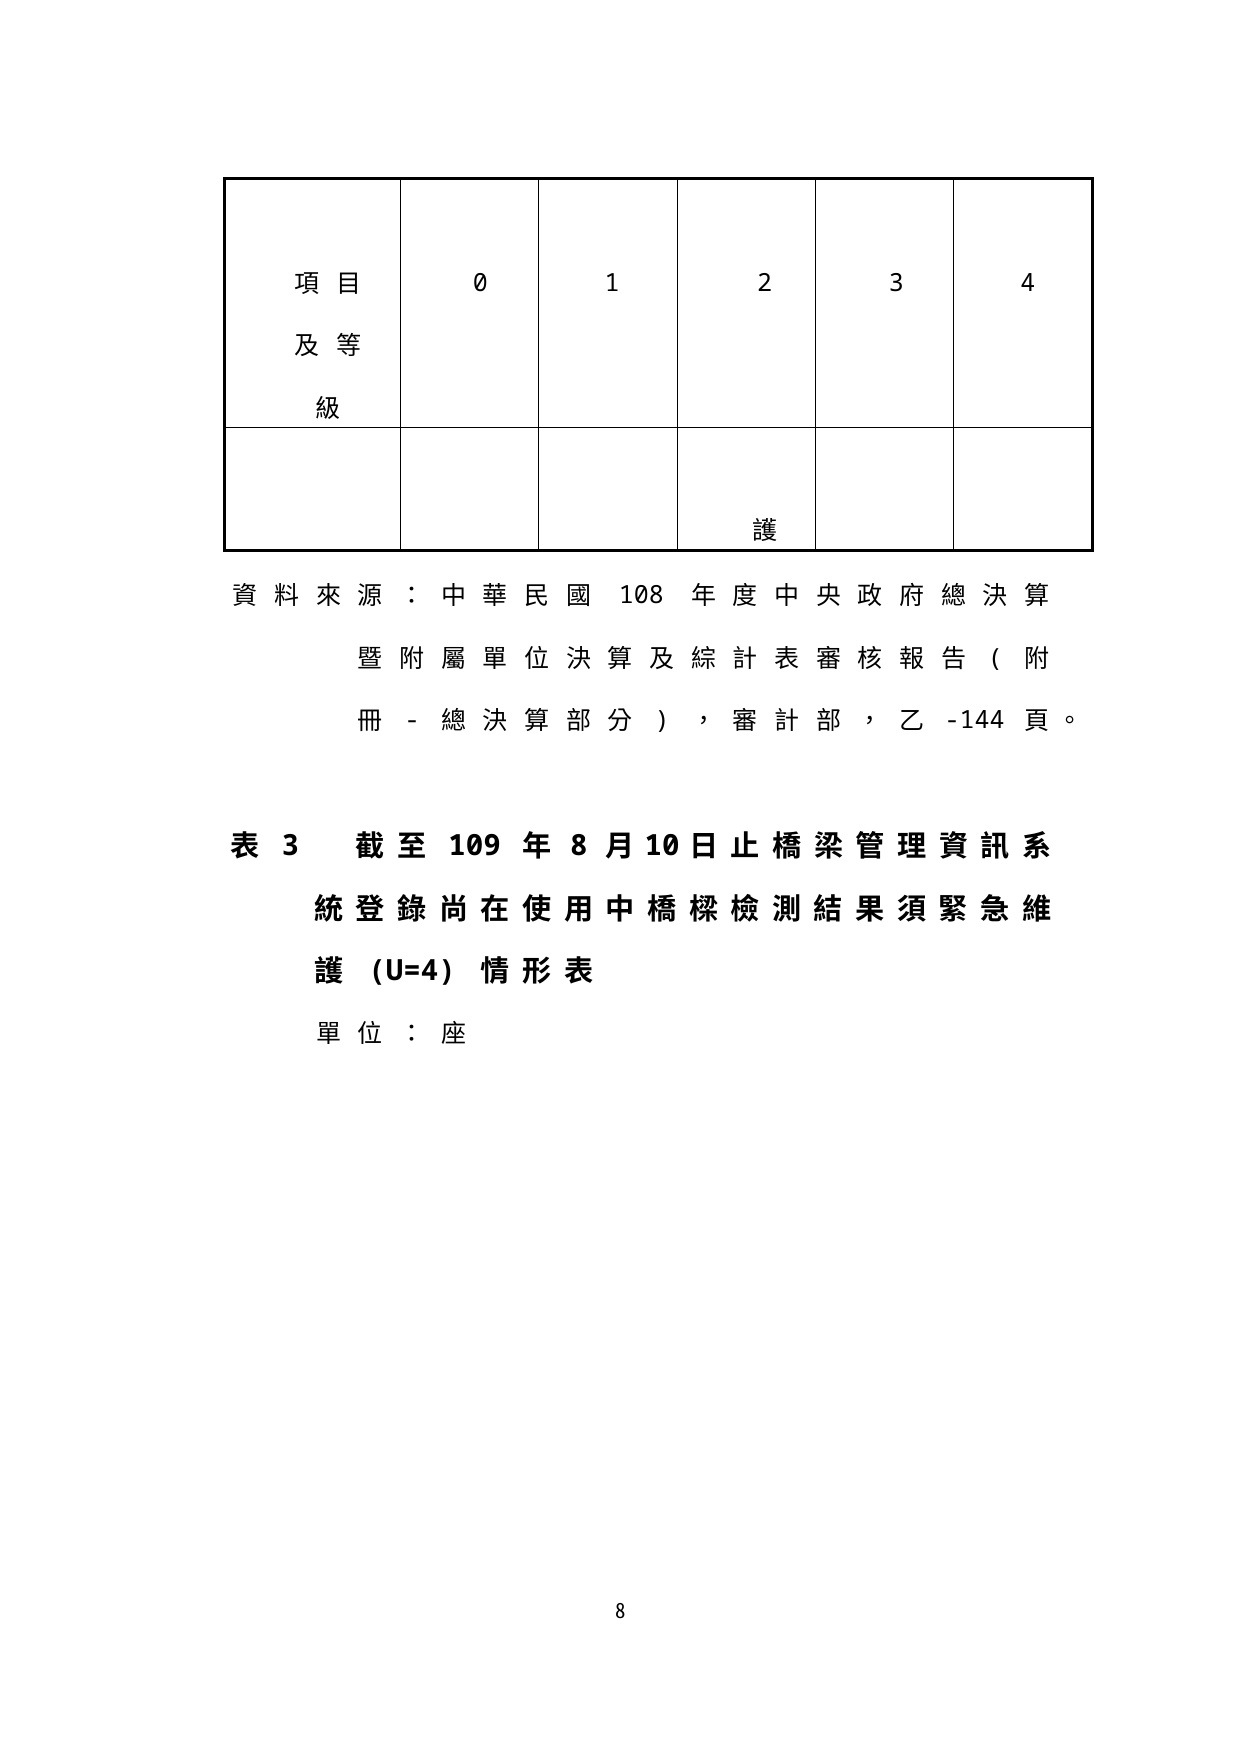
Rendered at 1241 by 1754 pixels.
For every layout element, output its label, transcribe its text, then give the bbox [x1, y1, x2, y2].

table_header 4 [954, 180, 1091, 427]
table_header 3 [816, 180, 953, 427]
text 資料來源：中華民國108年度中央政府總決算暨附屬單位決算及綜計表審核報告(附冊-總決算部分)，審計部，乙-144頁。 [213, 552, 1058, 740]
text 表3 截至109年8月10日止橋梁管理資訊系統登錄尚在使用中橋樑檢測結果須緊急維護(U=4)情形表 單位：座 [216, 802, 1058, 1052]
table_header 0 [401, 180, 538, 427]
table_cell [954, 428, 1091, 549]
table_cell [226, 428, 400, 549]
table_header 1 [539, 180, 677, 427]
table_cell [401, 428, 538, 549]
table_header 項目及等級 [226, 180, 400, 427]
table_header 2 [678, 180, 815, 427]
table_cell [816, 428, 953, 549]
table_cell 護 [678, 428, 815, 549]
table_cell [539, 428, 677, 549]
